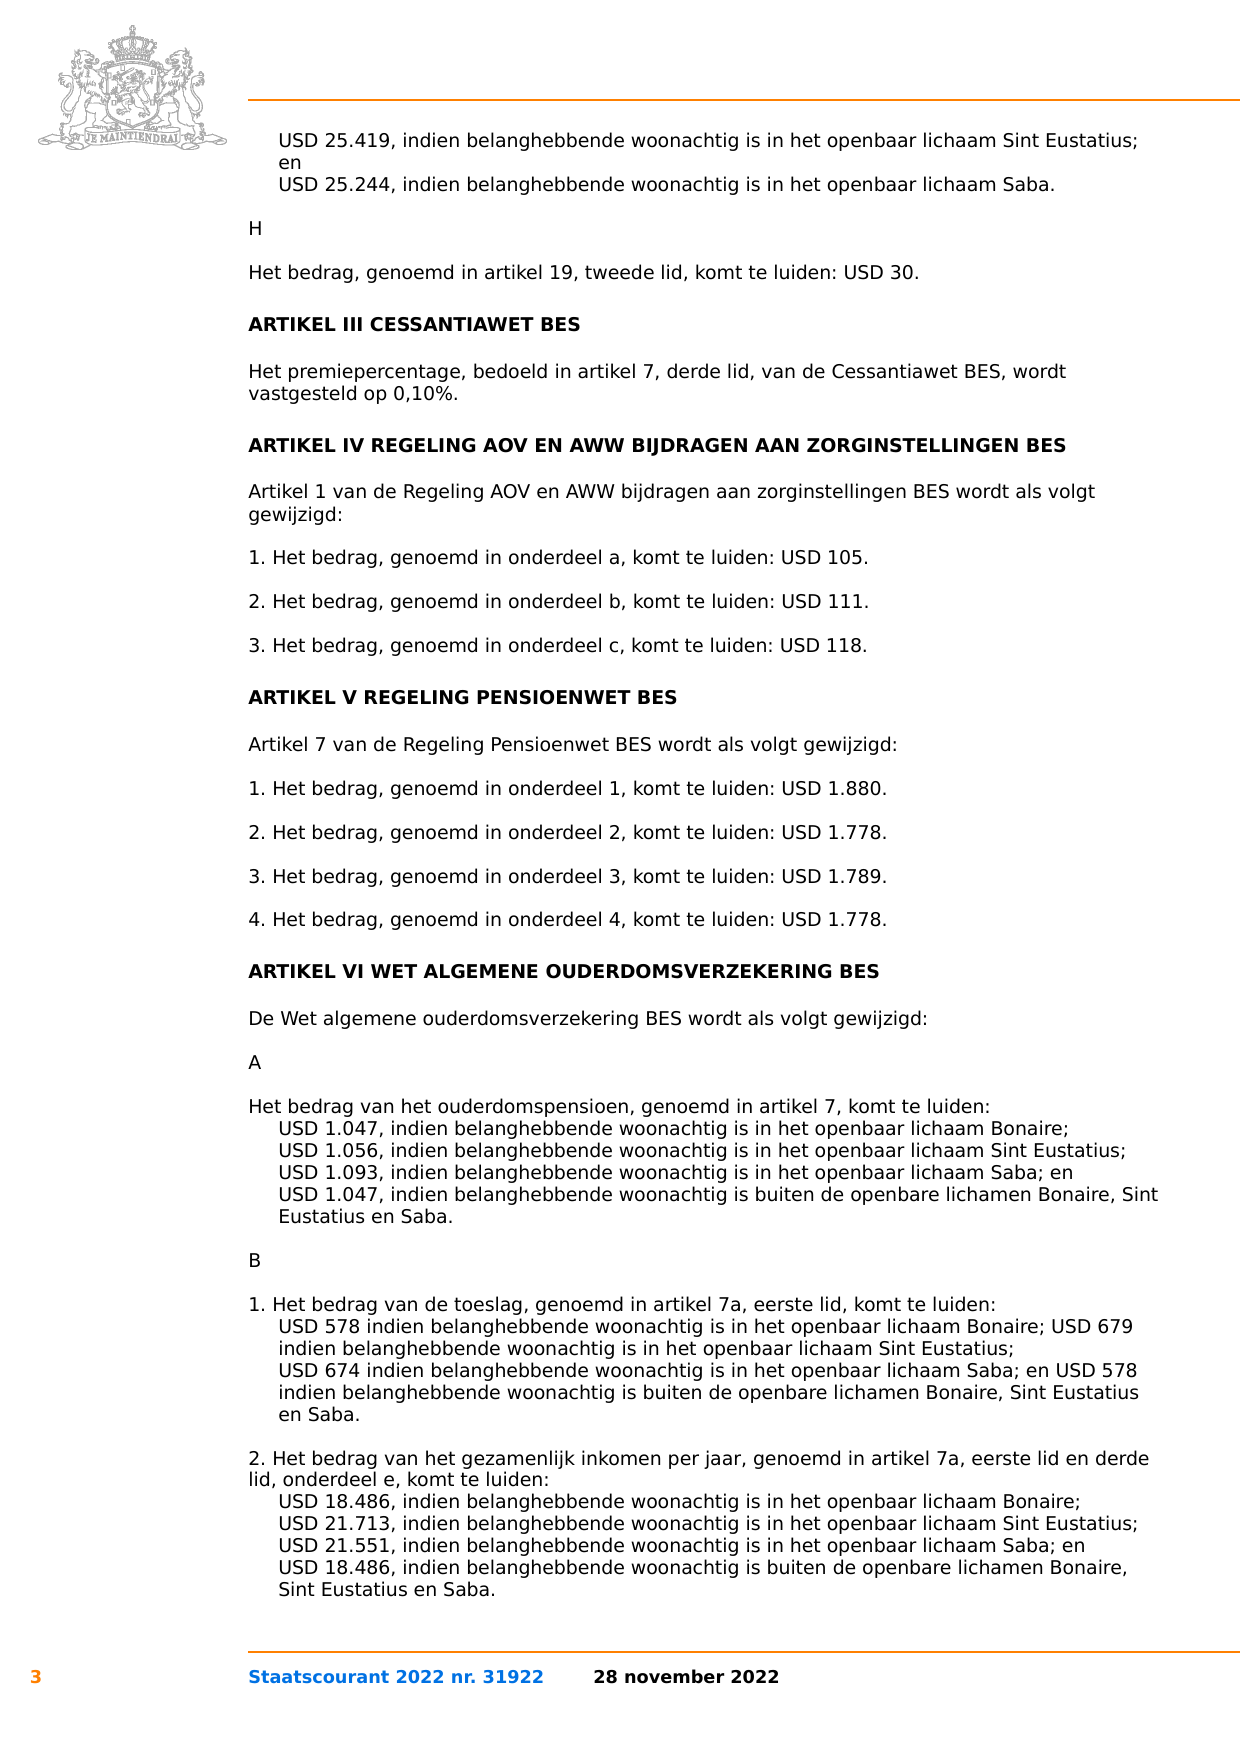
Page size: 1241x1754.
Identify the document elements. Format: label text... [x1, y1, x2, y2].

text H [248, 218, 1163, 240]
text 3. Het bedrag, genoemd in onderdeel 3, komt te luiden: USD 1.789. [248, 866, 1163, 887]
text USD 18.486, indien belanghebbende woonachtig is in het openbaar lichaam Bonaire; [278, 1491, 1163, 1513]
text USD 1.056, indien belanghebbende woonachtig is in het openbaar lichaam Sint Eustatius; [278, 1140, 1163, 1162]
text B [248, 1250, 1163, 1272]
text 1. Het bedrag, genoemd in onderdeel 1, komt te luiden: USD 1.880. [248, 778, 1163, 800]
text USD 25.244, indien belanghebbende woonachtig is in het openbaar lichaam Saba. [278, 174, 1163, 196]
text USD 1.047, indien belanghebbende woonachtig is in het openbaar lichaam Bonaire; [278, 1118, 1163, 1140]
text USD 1.093, indien belanghebbende woonachtig is in het openbaar lichaam Saba; en [278, 1162, 1163, 1184]
text A [248, 1052, 1163, 1074]
text Het bedrag, genoemd in artikel 19, tweede lid, komt te luiden: USD 30. [248, 262, 1163, 283]
text USD 21.551, indien belanghebbende woonachtig is in het openbaar lichaam Saba; en [278, 1535, 1163, 1557]
text USD 1.047, indien belanghebbende woonachtig is buiten de openbare lichamen Bonaire, Sint Eustatius en Saba. [278, 1184, 1163, 1228]
text Artikel 1 van de Regeling AOV en AWW bijdragen aan zorginstellingen BES wordt als volgt gewijzigd: [248, 481, 1163, 525]
text USD 674 indien belanghebbende woonachtig is in het openbaar lichaam Saba; en USD 578 indien belanghebbende woonachtig is buiten de openbare lichamen Bonaire, Sint Eustatius en Saba. [278, 1359, 1163, 1426]
text Artikel 7 van de Regeling Pensioenwet BES wordt als volgt gewijzigd: [248, 734, 1163, 756]
text USD 18.486, indien belanghebbende woonachtig is buiten de openbare lichamen Bonaire, Sint Eustatius en Saba. [278, 1557, 1163, 1601]
text USD 21.713, indien belanghebbende woonachtig is in het openbaar lichaam Sint Eustatius; [278, 1513, 1163, 1535]
subtitle ARTIKEL V REGELING PENSIOENWET BES [248, 687, 1163, 709]
text Het bedrag van het ouderdomspensioen, genoemd in artikel 7, komt te luiden: [248, 1096, 1163, 1118]
text Het premiepercentage, bedoeld in artikel 7, derde lid, van de Cessantiawet BES, wordt vastgesteld op 0,10%. [248, 361, 1163, 404]
text 1. Het bedrag van de toeslag, genoemd in artikel 7a, eerste lid, komt te luiden: [248, 1294, 1163, 1316]
text De Wet algemene ouderdomsverzekering BES wordt als volgt gewijzigd: [248, 1008, 1163, 1030]
text USD 25.419, indien belanghebbende woonachtig is in het openbaar lichaam Sint Eustatius; en [278, 130, 1163, 174]
text 3. Het bedrag, genoemd in onderdeel c, komt te luiden: USD 118. [248, 635, 1163, 657]
text USD 578 indien belanghebbende woonachtig is in het openbaar lichaam Bonaire; USD 679 indien belanghebbende woonachtig is in het openbaar lichaam Sint Eustatius; [278, 1316, 1163, 1359]
text 2. Het bedrag, genoemd in onderdeel b, komt te luiden: USD 111. [248, 591, 1163, 613]
text 4. Het bedrag, genoemd in onderdeel 4, komt te luiden: USD 1.778. [248, 909, 1163, 931]
subtitle ARTIKEL IV REGELING AOV EN AWW BIJDRAGEN AAN ZORGINSTELLINGEN BES [248, 434, 1163, 456]
text 2. Het bedrag, genoemd in onderdeel 2, komt te luiden: USD 1.778. [248, 822, 1163, 844]
subtitle ARTIKEL III CESSANTIAWET BES [248, 313, 1163, 336]
text 1. Het bedrag, genoemd in onderdeel a, komt te luiden: USD 105. [248, 547, 1163, 569]
picture [38, 25, 227, 150]
text 2. Het bedrag van het gezamenlijk inkomen per jaar, genoemd in artikel 7a, eerste lid en derde lid, onderdeel e, komt te luiden: [248, 1447, 1163, 1491]
subtitle ARTIKEL VI WET ALGEMENE OUDERDOMSVERZEKERING BES [248, 961, 1163, 983]
